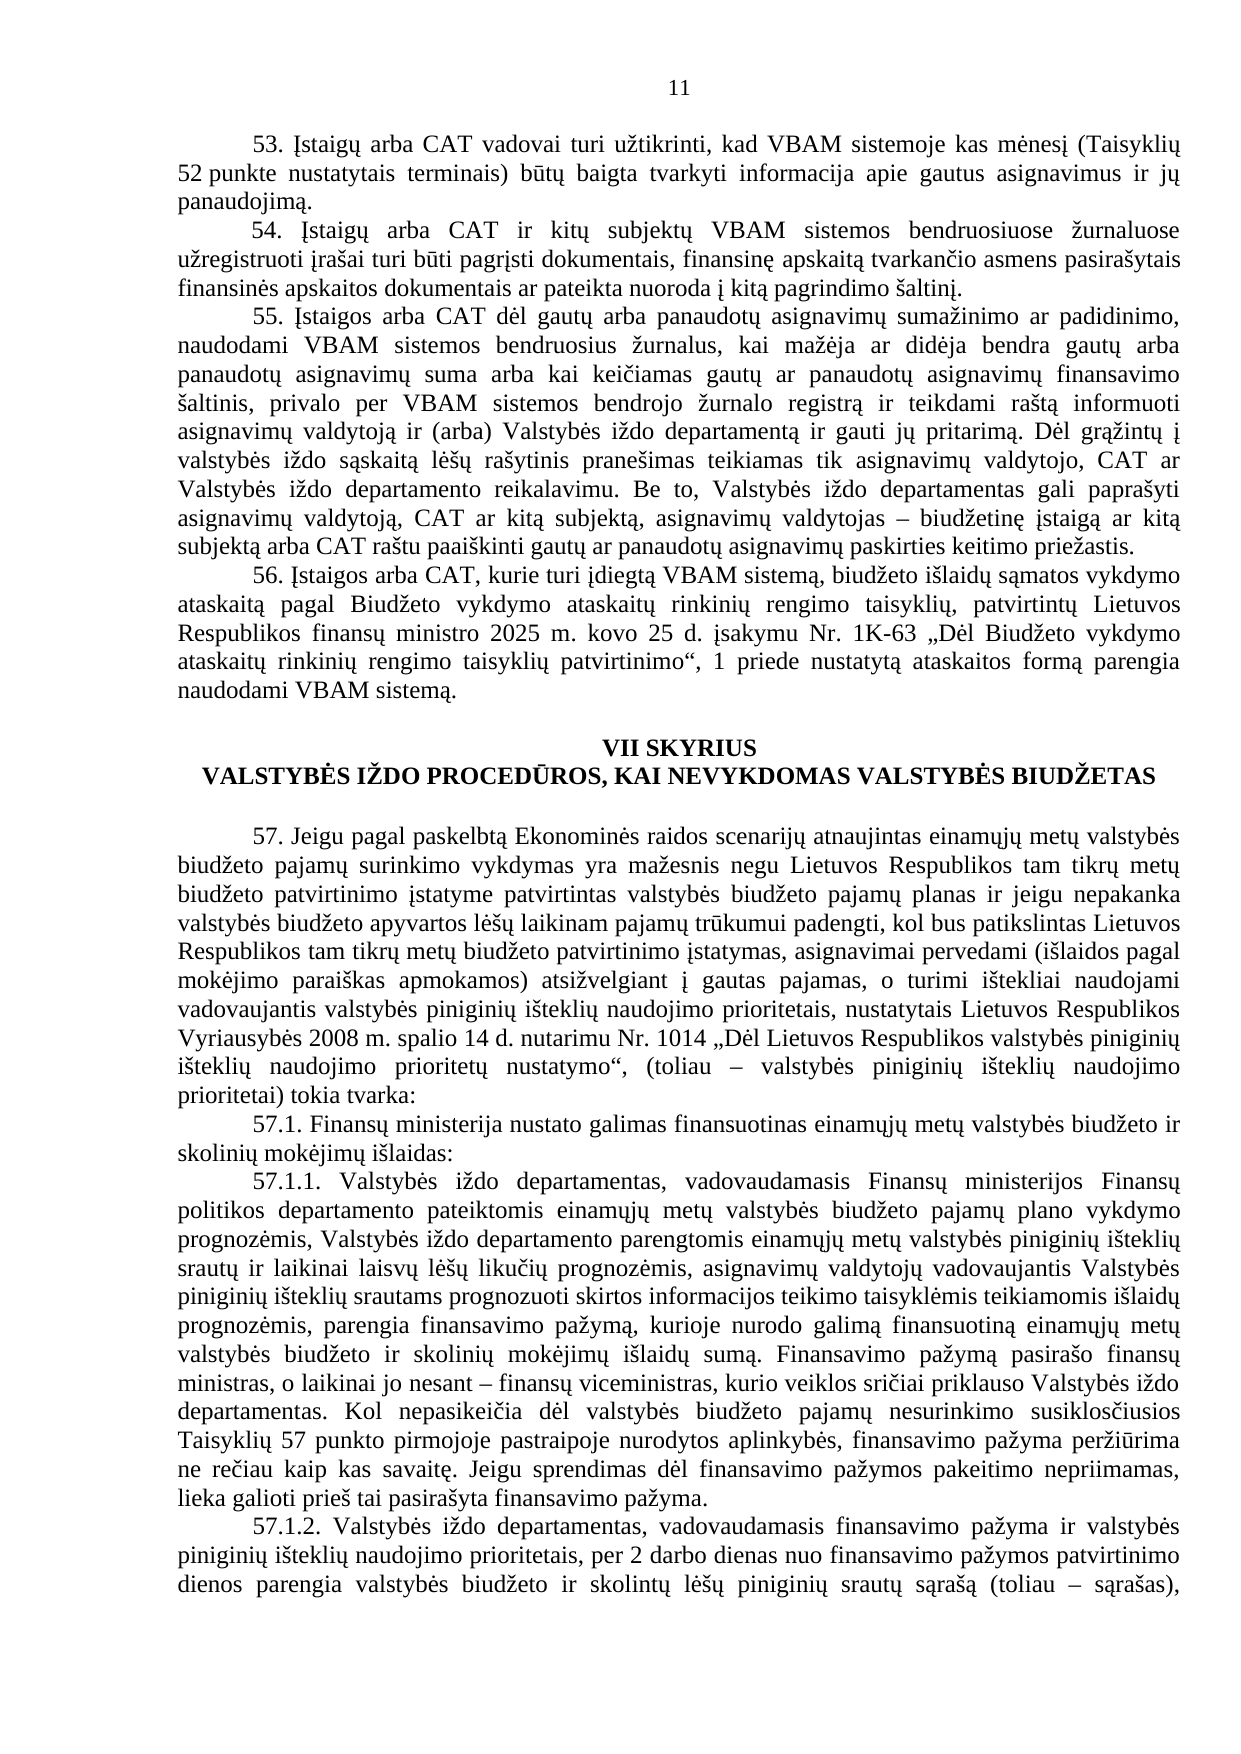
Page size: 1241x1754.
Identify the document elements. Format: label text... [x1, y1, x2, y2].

text 53. Įstaigų arba CAT vadovai turi užtikrinti, kad VBAM sistemoje kas mėnesį (Taisyklių 52 punkte nustatytais terminais) būtų baigta tvarkyti informacija apie gautus asignavimus ir jų panaudojimą. [177, 129, 1181, 215]
text 57.1. Finansų ministerija nustato galimas finansuotinas einamųjų metų valstybės biudžeto ir skolinių mokėjimų išlaidas: [177, 1109, 1181, 1166]
text 55. Įstaigos arba CAT dėl gautų arba panaudotų asignavimų sumažinimo ar padidinimo, naudodami VBAM sistemos bendruosius žurnalus, kai mažėja ar didėja bendra gautų arba panaudotų asignavimų suma arba kai keičiamas gautų ar panaudotų asignavimų finansavimo šaltinis, privalo per VBAM sistemos bendrojo žurnalo registrą ir teikdami raštą informuoti asignavimų valdytoją ir (arba) Valstybės iždo departamentą ir gauti jų pritarimą. Dėl grąžintų į valstybės iždo sąskaitą lėšų rašytinis pranešimas teikiamas tik asignavimų valdytojo, CAT ar Valstybės iždo departamento reikalavimu. Be to, Valstybės iždo departamentas gali paprašyti asignavimų valdytoją, CAT ar kitą subjektą, asignavimų valdytojas – biudžetinę įstaigą ar kitą subjektą arba CAT raštu paaiškinti gautų ar panaudotų asignavimų paskirties keitimo priežastis. [177, 301, 1181, 560]
text 57.1.2. Valstybės iždo departamentas, vadovaudamasis finansavimo pažyma ir valstybės piniginių išteklių naudojimo prioritetais, per 2 darbo dienas nuo finansavimo pažymos patvirtinimo dienos parengia valstybės biudžeto ir skolintų lėšų piniginių srautų sąrašą (toliau – sąrašas), [177, 1511, 1181, 1598]
text VII SKYRIUS [177, 733, 1181, 761]
text 57.1.1. Valstybės iždo departamentas, vadovaudamasis Finansų ministerijos Finansų politikos departamento pateiktomis einamųjų metų valstybės biudžeto pajamų plano vykdymo prognozėmis, Valstybės iždo departamento parengtomis einamųjų metų valstybės piniginių išteklių srautų ir laikinai laisvų lėšų likučių prognozėmis, asignavimų valdytojų vadovaujantis Valstybės piniginių išteklių srautams prognozuoti skirtos informacijos teikimo taisyklėmis teikiamomis išlaidų prognozėmis, parengia finansavimo pažymą, kurioje nurodo galimą finansuotiną einamųjų metų valstybės biudžeto ir skolinių mokėjimų išlaidų sumą. Finansavimo pažymą pasirašo finansų ministras, o laikinai jo nesant – finansų viceministras, kurio veiklos sričiai priklauso Valstybės iždo departamentas. Kol nepasikeičia dėl valstybės biudžeto pajamų nesurinkimo susiklosčiusios Taisyklių 57 punkto pirmojoje pastraipoje nurodytos aplinkybės, finansavimo pažyma peržiūrima ne rečiau kaip kas savaitę. Jeigu sprendimas dėl finansavimo pažymos pakeitimo nepriimamas, lieka galioti prieš tai pasirašyta finansavimo pažyma. [177, 1166, 1181, 1511]
text 54. Įstaigų arba CAT ir kitų subjektų VBAM sistemos bendruosiuose žurnaluose užregistruoti įrašai turi būti pagrįsti dokumentais, finansinę apskaitą tvarkančio asmens pasirašytais finansinės apskaitos dokumentais ar pateikta nuoroda į kitą pagrindimo šaltinį. [177, 215, 1181, 301]
text 57. Jeigu pagal paskelbtą Ekonominės raidos scenarijų atnaujintas einamųjų metų valstybės biudžeto pajamų surinkimo vykdymas yra mažesnis negu Lietuvos Respublikos tam tikrų metų biudžeto patvirtinimo įstatyme patvirtintas valstybės biudžeto pajamų planas ir jeigu nepakanka valstybės biudžeto apyvartos lėšų laikinam pajamų trūkumui padengti, kol bus patikslintas Lietuvos Respublikos tam tikrų metų biudžeto patvirtinimo įstatymas, asignavimai pervedami (išlaidos pagal mokėjimo paraiškas apmokamos) atsižvelgiant į gautas pajamas, o turimi ištekliai naudojami vadovaujantis valstybės piniginių išteklių naudojimo prioritetais, nustatytais Lietuvos Respublikos Vyriausybės 2008 m. spalio 14 d. nutarimu Nr. 1014 „Dėl Lietuvos Respublikos valstybės piniginių išteklių naudojimo prioritetų nustatymo“, (toliau – valstybės piniginių išteklių naudojimo prioritetai) tokia tvarka: [177, 821, 1181, 1109]
text VALSTYBĖS IŽDO PROCEDŪROS, KAI NEVYKDOMAS VALSTYBĖS BIUDŽETAS [177, 761, 1181, 790]
text 56. Įstaigos arba CAT, kurie turi įdiegtą VBAM sistemą, biudžeto išlaidų sąmatos vykdymo ataskaitą pagal Biudžeto vykdymo ataskaitų rinkinių rengimo taisyklių, patvirtintų Lietuvos Respublikos finansų ministro 2025 m. kovo 25 d. įsakymu Nr. 1K-63 „Dėl Biudžeto vykdymo ataskaitų rinkinių rengimo taisyklių patvirtinimo“, 1 priede nustatytą ataskaitos formą parengia naudodami VBAM sistemą. [177, 560, 1181, 704]
